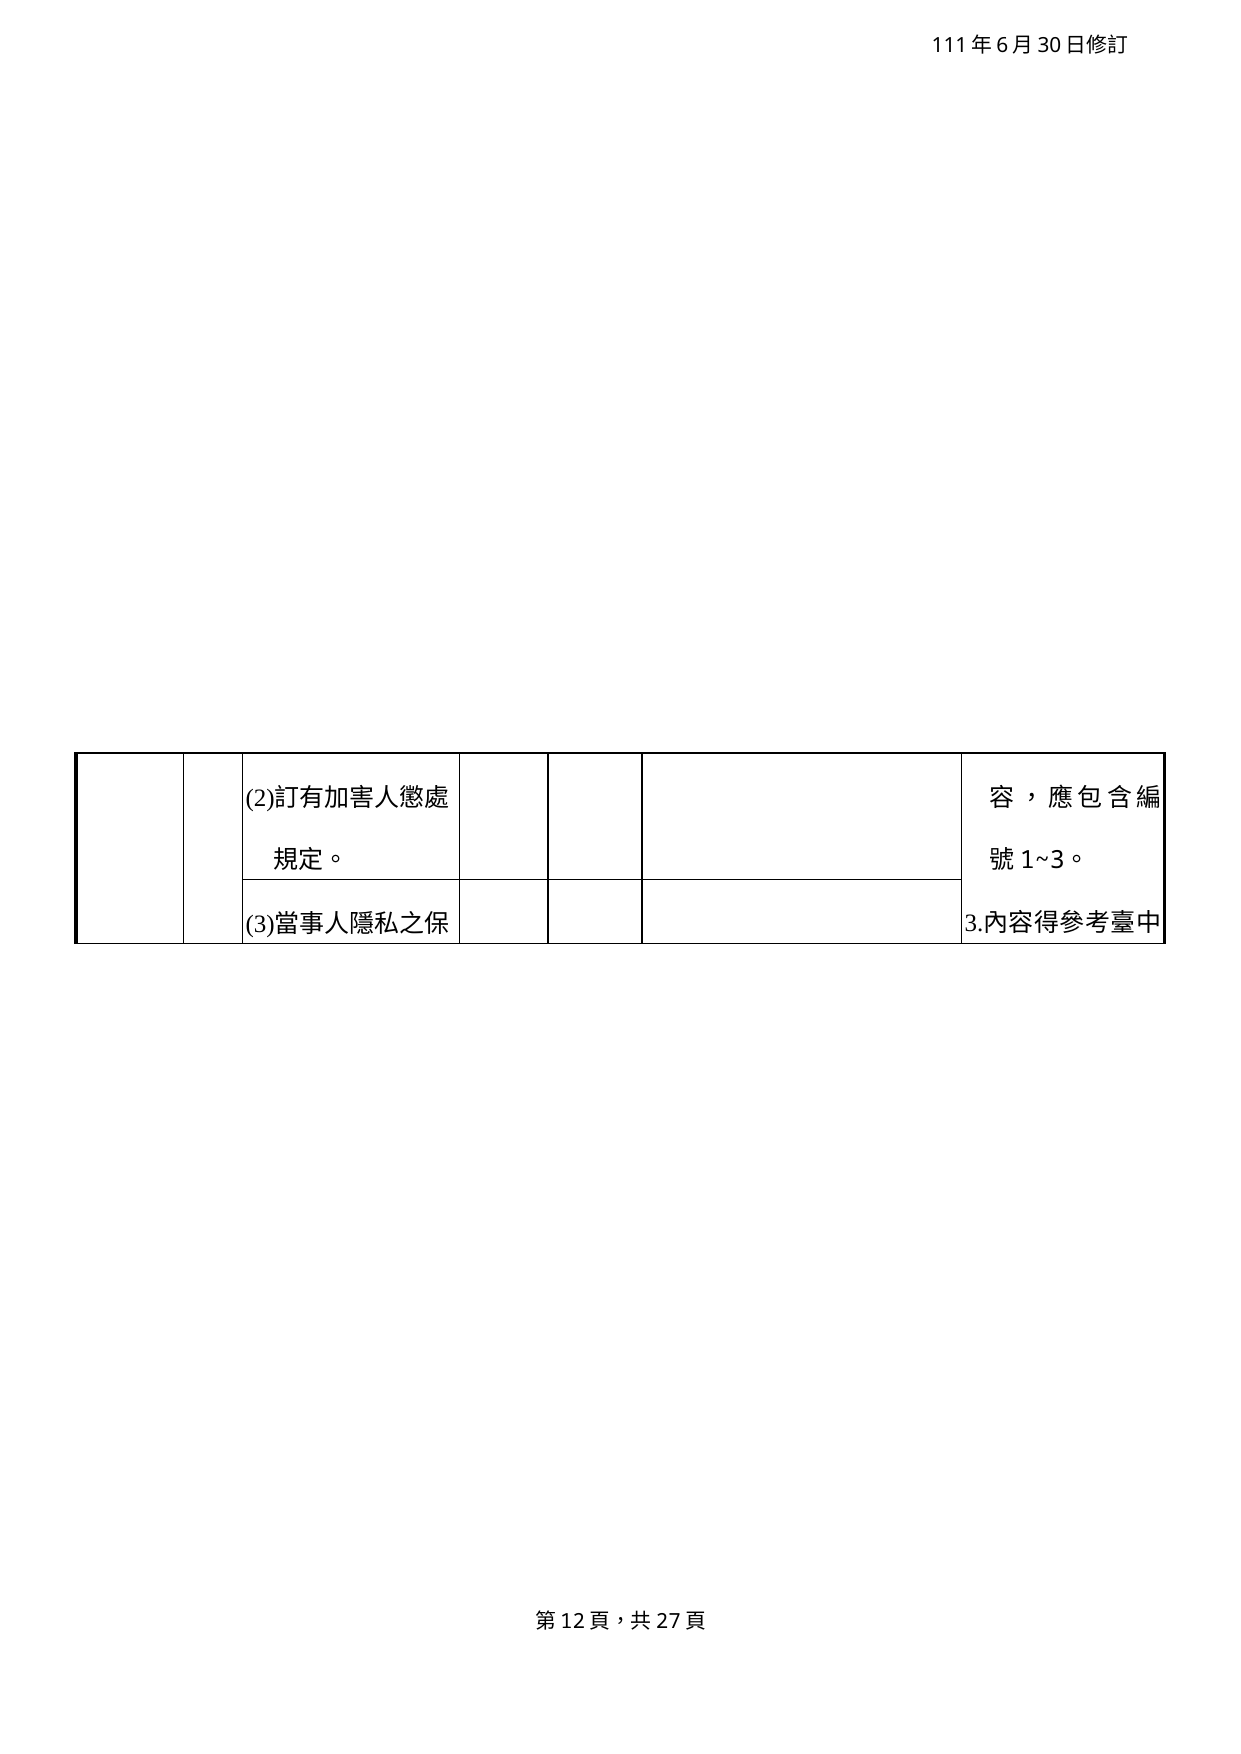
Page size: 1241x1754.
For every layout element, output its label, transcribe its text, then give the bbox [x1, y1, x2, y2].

table_cell [643, 754, 961, 878]
table_cell 公開揭示(如公開張貼禁止性騷擾貼紙、海報、流程等) 公開揭示之內容，應包含編號1~3。 內容得參考臺中市家庭暴力及性侵害防治中心網站-下載專區/性騷擾防治類/相關範例 [962, 754, 1163, 943]
table_cell 當事人隱私之保密。 [243, 880, 459, 943]
table_cell 訂有加害人懲處規定。 [243, 754, 459, 878]
table_cell [549, 754, 641, 878]
table_cell [549, 880, 641, 943]
table_cell [460, 754, 547, 878]
table_cell [78, 754, 183, 943]
table_cell [184, 754, 242, 943]
table_cell [460, 880, 547, 943]
table_cell [643, 880, 961, 943]
